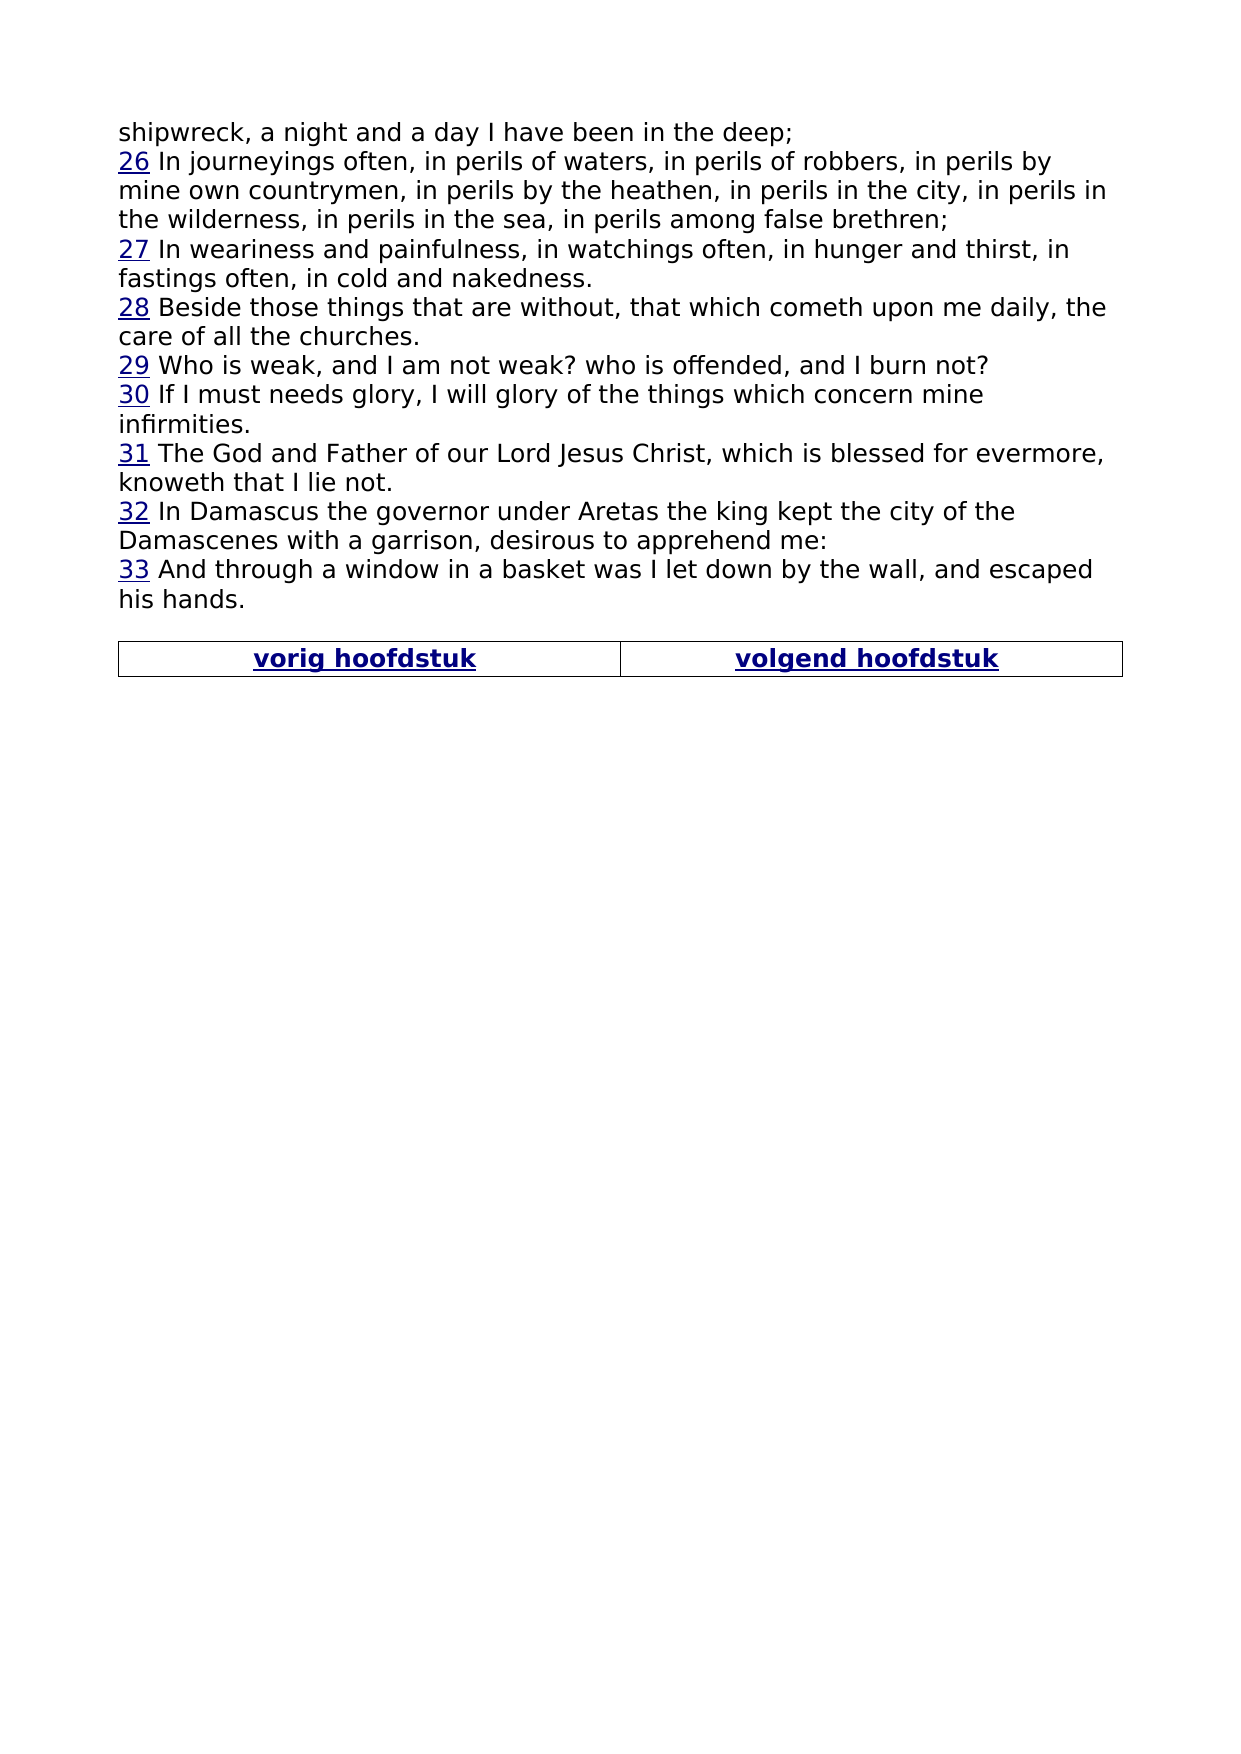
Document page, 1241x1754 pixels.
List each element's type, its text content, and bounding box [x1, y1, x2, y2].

table_header volgend hoofdstuk [621, 642, 1122, 676]
table_header vorig hoofdstuk [119, 642, 620, 676]
text shipwreck, a night and a day I have been in the deep; 26 In journeyings often, in perils of waters, in perils of robbers, in perils by mine own countrymen, in perils by the heathen, in perils in the city, in perils in the wilderness, in perils in the sea, in perils among false brethren; 27 In weariness and painfulness, in watchings often, in hunger and thirst, in fastings often, in cold and nakedness. 28 Beside those things that are without, that which cometh upon me daily, the care of all the churches. 29 Who is weak, and I am not weak? who is offended, and I burn not? 30 If I must needs glory, I will glory of the things which concern mine infirmities. 31 The God and Father of our Lord Jesus Christ, which is blessed for evermore, knoweth that I lie not. 32 In Damascus the governor under Aretas the king kept the city of the Damascenes with a garrison, desirous to apprehend me: 33 And through a window in a basket was I let down by the wall, and escaped his hands. [118, 118, 1122, 614]
